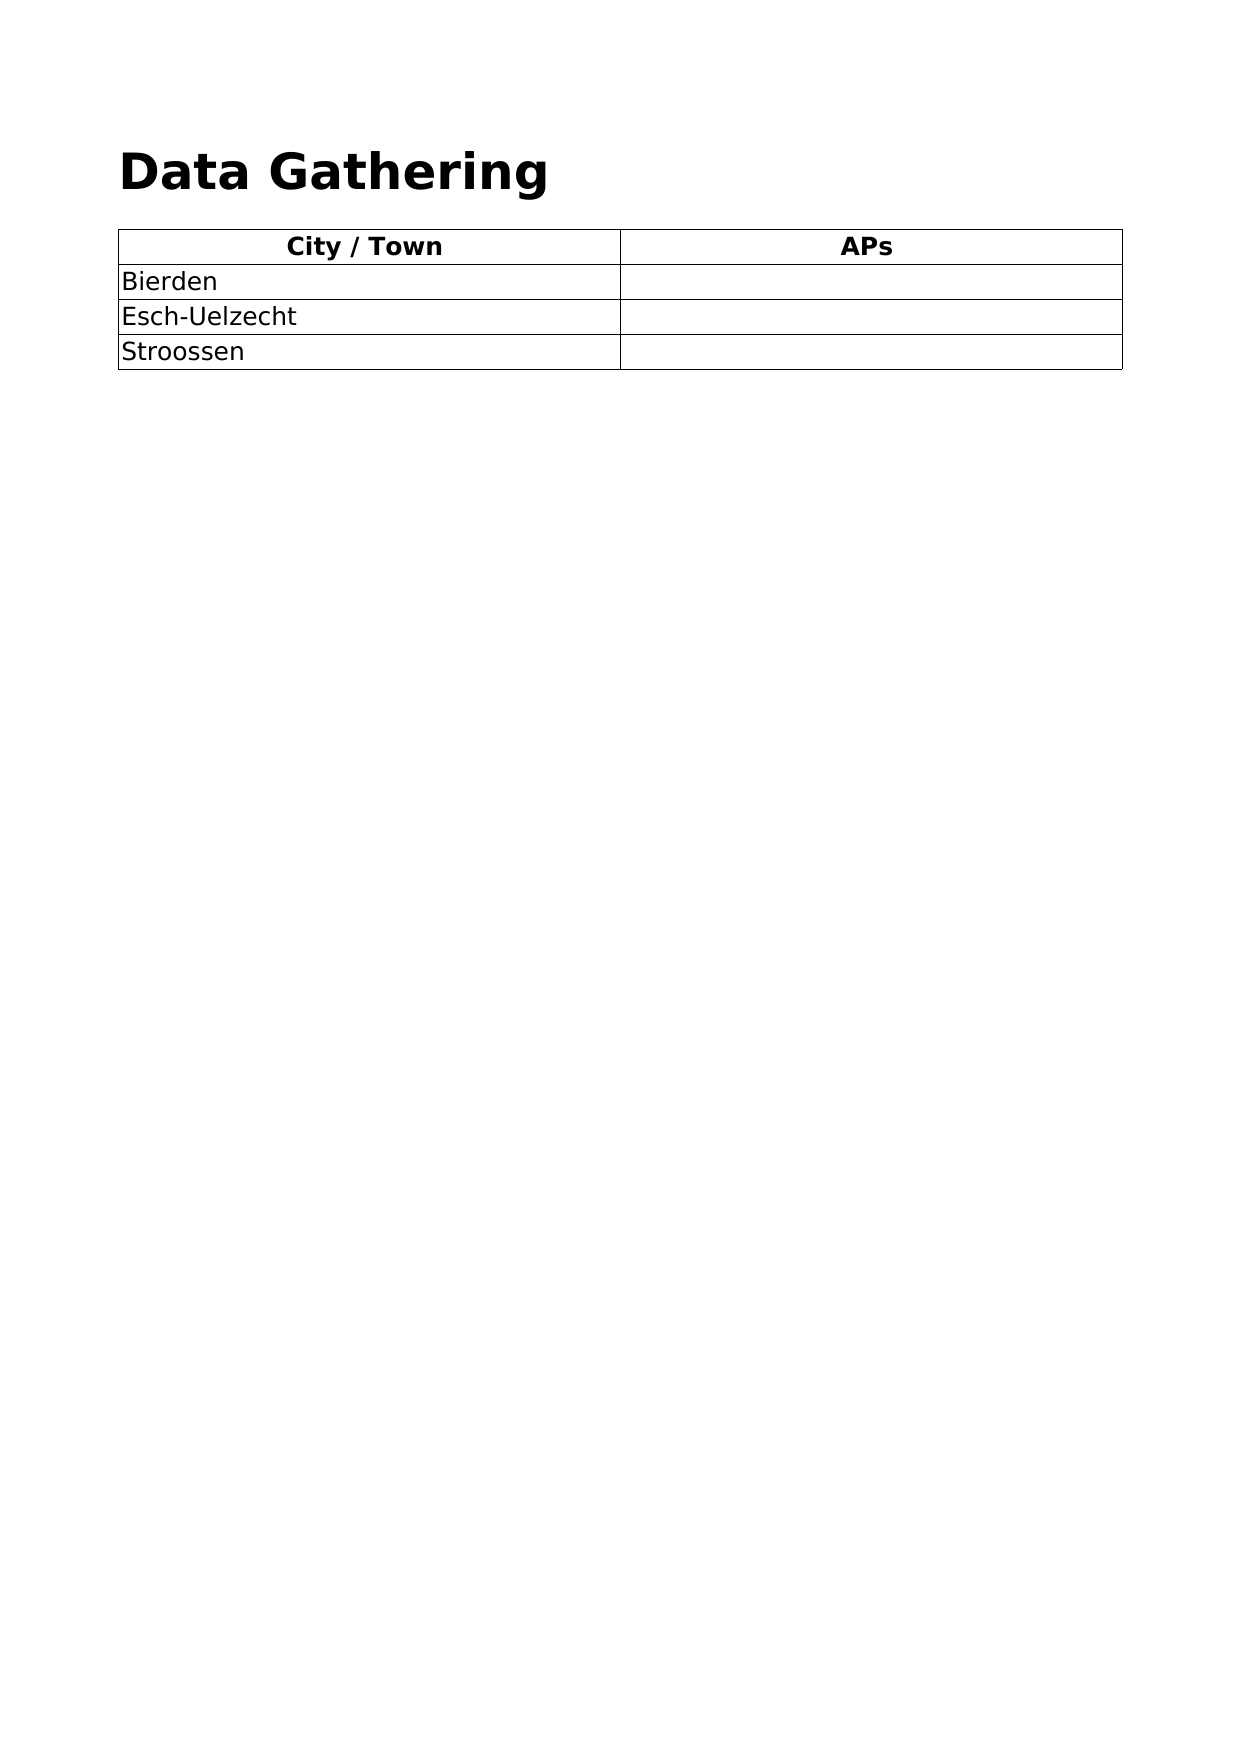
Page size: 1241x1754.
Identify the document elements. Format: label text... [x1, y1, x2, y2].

table_cell Stroossen [119, 335, 620, 369]
table_cell [621, 335, 1122, 369]
table_header City / Town [119, 230, 620, 264]
table_cell Bierden [119, 265, 620, 299]
table_cell [621, 265, 1122, 299]
table_cell Esch-Uelzecht [119, 300, 620, 334]
subtitle Data Gathering [118, 143, 1122, 201]
table_cell [621, 300, 1122, 334]
table_header APs [621, 230, 1122, 264]
